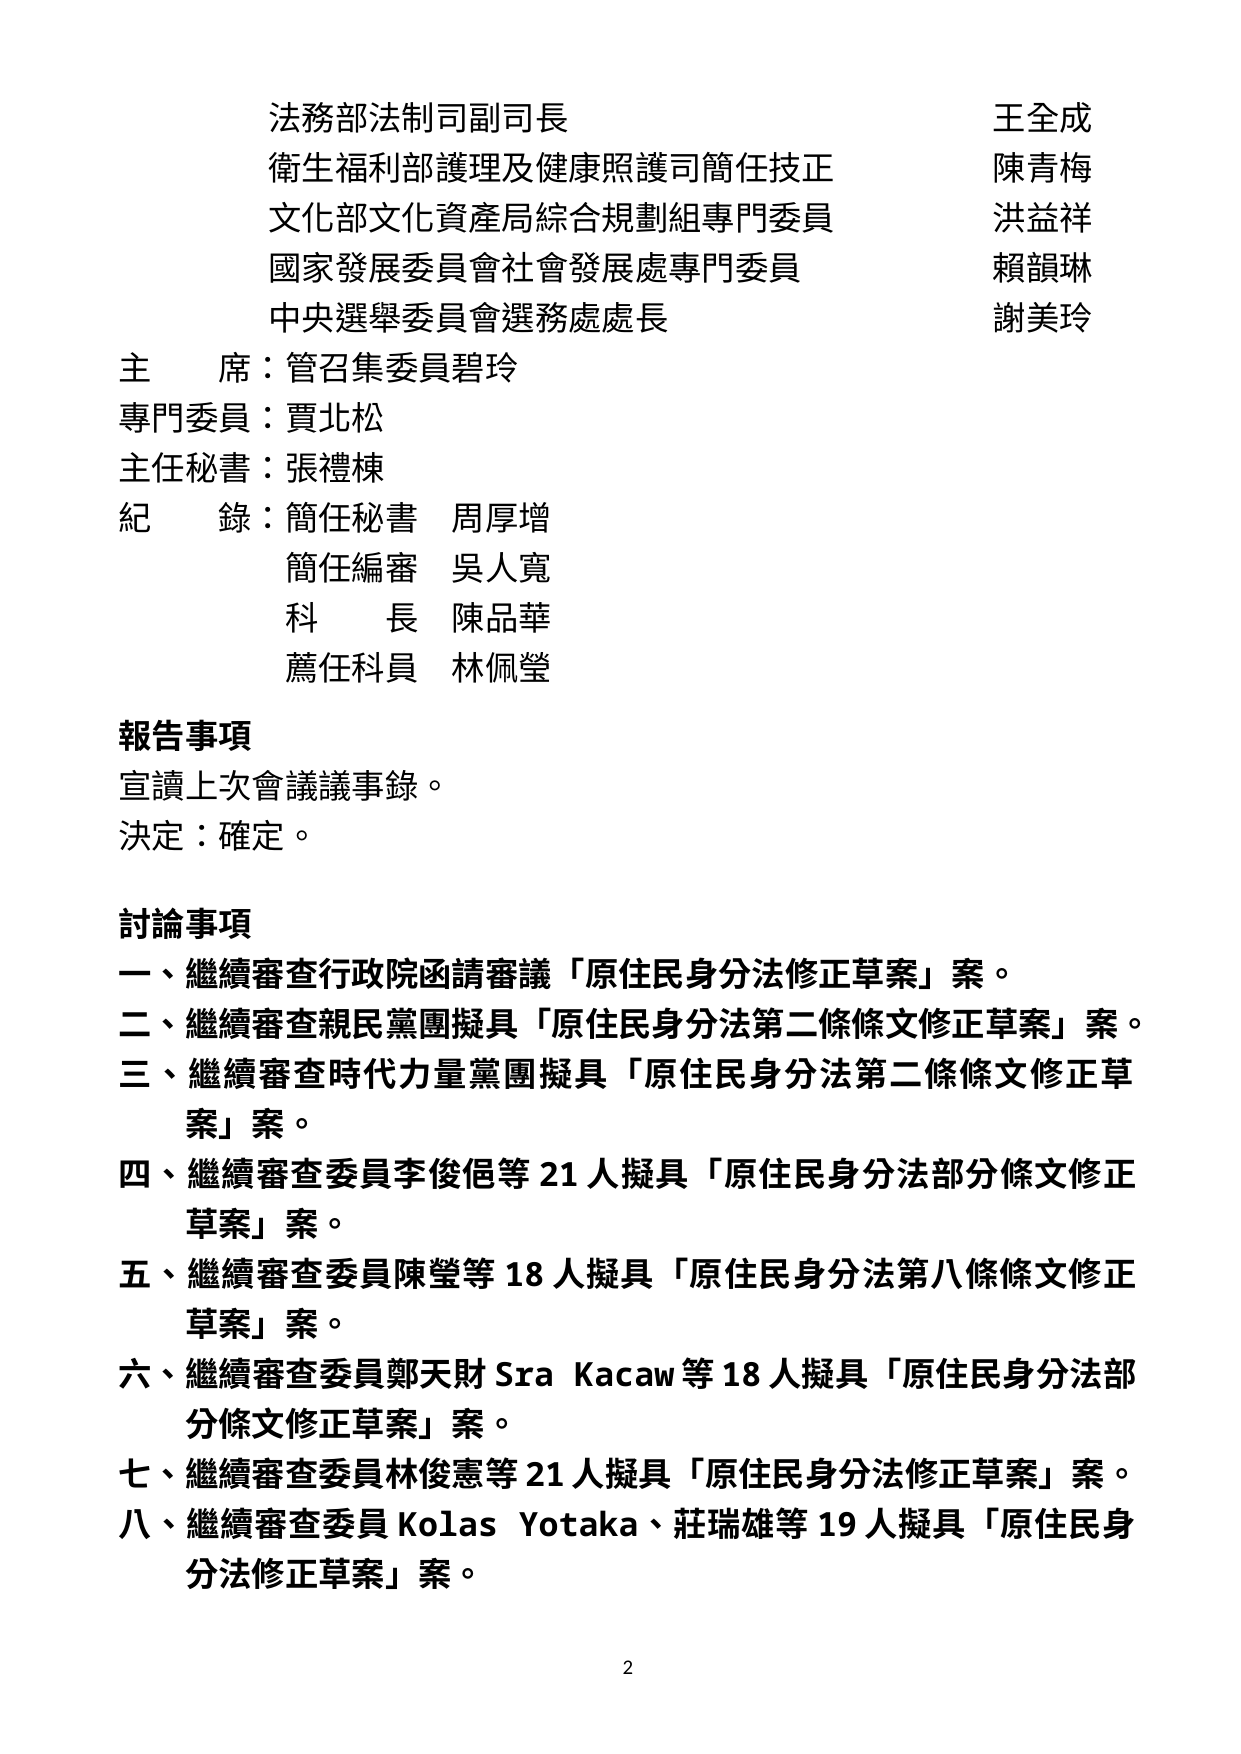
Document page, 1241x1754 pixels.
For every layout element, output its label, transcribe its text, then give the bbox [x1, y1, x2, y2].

text 專門委員：賈北松 [118, 390, 1240, 440]
text 主任秘書：張禮棟 [118, 440, 1240, 490]
text 決定：確定。 [118, 809, 1142, 859]
text 科 長 陳品華 [118, 590, 1240, 640]
text 報告事項 [118, 709, 1137, 759]
text 國家發展委員會社會發展處專門委員 賴韻琳 [268, 240, 1137, 290]
text 紀 錄：簡任秘書 周厚增 [118, 490, 1240, 540]
text 七、繼續審查委員林俊憲等21人擬具「原住民身分法修正草案」案。 [118, 1446, 1137, 1496]
text 中央選舉委員會選務處處長 謝美玲 [268, 290, 1137, 340]
text 法務部法制司副司長 王全成 [268, 90, 1137, 140]
text 衛生福利部護理及健康照護司簡任技正 陳青梅 [268, 140, 1137, 190]
text 簡任編審 吳人寬 [118, 540, 1240, 590]
text 四、繼續審查委員李俊俋等21人擬具「原住民身分法部分條文修正草案」案。 [118, 1146, 1137, 1246]
text 薦任科員 林佩瑩 [118, 640, 1240, 690]
text 一、繼續審查行政院函請審議「原住民身分法修正草案」案。 [118, 946, 1137, 996]
text 五、繼續審查委員陳瑩等18人擬具「原住民身分法第八條條文修正草案」案。 [118, 1246, 1137, 1346]
text 主 席：管召集委員碧玲 [118, 340, 1240, 390]
text 六、繼續審查委員鄭天財Sra Kacaw等18人擬具「原住民身分法部分條文修正草案」案。 [118, 1346, 1137, 1446]
text 三、繼續審查時代力量黨團擬具「原住民身分法第二條條文修正草案」案。 [118, 1046, 1137, 1146]
text 二、繼續審查親民黨團擬具「原住民身分法第二條條文修正草案」案。 [118, 996, 1137, 1046]
text 八、繼續審查委員Kolas Yotaka、莊瑞雄等19人擬具「原住民身分法修正草案」案。 [118, 1496, 1137, 1596]
text 宣讀上次會議議事錄。 [118, 759, 1137, 809]
text 文化部文化資產局綜合規劃組專門委員 洪益祥 [268, 190, 1137, 240]
text 討論事項 [118, 896, 1137, 946]
